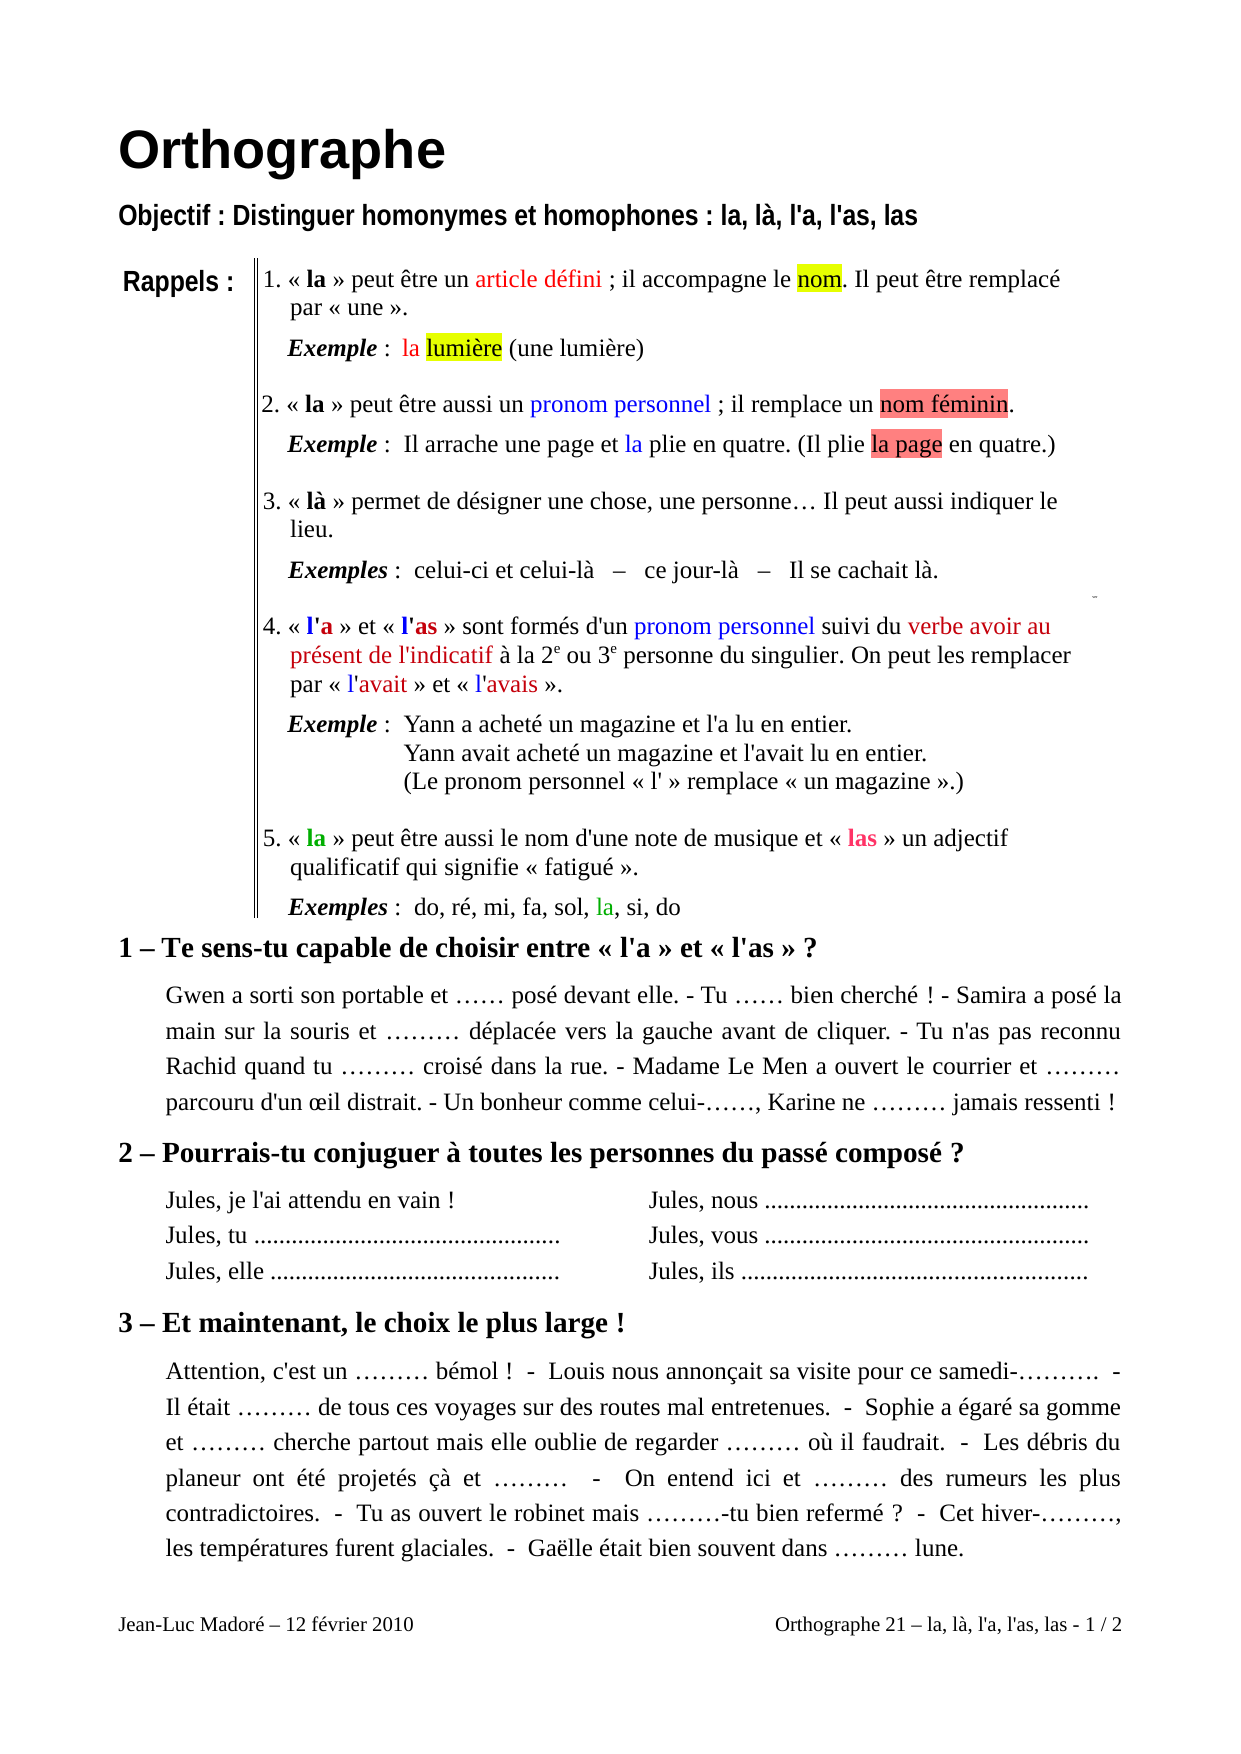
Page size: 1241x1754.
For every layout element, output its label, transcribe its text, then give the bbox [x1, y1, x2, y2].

text Attention, c'est un ……… bémol ! - Louis nous annonçait sa visite pour ce samedi-………. -Il était ……… de tous ces voyages sur des routes mal entretenues. - Sophie a égaré sa gomme et ……… cherche partout mais elle oublie de regarder ……… où il faudrait. - Les débris du planeur ont été projetés çà et ……… - On entend ici et ……… des rumeurs les plus contradictoires. - Tu as ouvert le robinet mais ………-tu bien refermé ? - Cet hiver-………, les températures furent glaciales. - Gaëlle était bien souvent dans ……… lune. [165, 1351, 1122, 1564]
table_cell la lumière (une lumière) [396, 327, 1103, 367]
text 1 – Te sens-tu capable de choisir entre « l'a » et « l'as » ? [118, 249, 1122, 964]
table_cell Exemple : [258, 327, 396, 367]
table_cell 3. « là » permet de désigner une chose, une personne… Il peut aussi indiquer le lieu. [258, 480, 1103, 549]
text 3 – Et maintenant, le choix le plus large ! [118, 1304, 1122, 1339]
table_cell 2. « la » peut être aussi un pronom personnel ; il remplace un nom féminin. [258, 384, 1103, 424]
text Orthographe [118, 118, 1122, 180]
text Jules, tu Jules, vous [165, 1216, 1122, 1251]
table_cell celui-ci et celui-là – ce jour-là – Il se cachait là. [407, 549, 1103, 589]
text Jules, je l'ai attendu en vain ! Jules, nous [165, 1180, 1122, 1216]
table_cell Exemple : [258, 424, 396, 464]
table_cell 4. « l'a » et « l'as » sont formés d'un pronom personnel suivi du verbe avoir au présent de l'indicatif à la 2e ou 3e personne du singulier. On peut les remplacer par « l'avait » et « l'avais ». [258, 606, 1103, 703]
table_cell Yann a acheté un magazine et l'a lu en entier. Yann avait acheté un magazine et l'avait lu en entier. (Le pronom personnel « l' » remplace « un magazine ».) [396, 703, 1103, 801]
text Jules, elle Jules, ils [165, 1251, 1122, 1286]
table_cell [258, 801, 1103, 817]
table_cell do, ré, mi, fa, sol, la, si, do Le chien, las de sa journée de chasse, dort devant sa niche. (La chienne, lasse de sa journée de chasse, dort devant sa niche.) [407, 886, 1103, 918]
table_header 1. « la » peut être un article défini ; il accompagne le nom. Il peut être remplacé par « une ». [258, 258, 1103, 327]
text 2 – Pourrais-tu conjuguer à toutes les personnes du passé composé ? [118, 1135, 1122, 1168]
table_cell 5. « la » peut être aussi le nom d'une note de musique et « las » un adjectif qualificatif qui signifie « fatigué ». [258, 817, 1103, 886]
table_cell Exemples : [258, 549, 407, 589]
table_cell Il arrache une page et la plie en quatre. (Il plie la page en quatre.) [396, 424, 1103, 464]
text Gwen a sorti son portable et …… posé devant elle. - Tu …… bien cherché ! - Samira a posé la main sur la souris et ……… déplacée vers la gauche avant de cliquer. - Tu n'as pas reconnu Rachid quand tu ……… croisé dans la rue. - Madame Le Men a ouvert le courrier et ……… parcouru d'un œil distrait. - Un bonheur comme celui-……, Karine ne ……… jamais ressenti ! [165, 976, 1122, 1117]
table_cell Exemple : [258, 703, 396, 801]
table_cell ver [258, 589, 1103, 606]
table_cell Exemples : [258, 886, 407, 918]
text Objectif : Distinguer homonymes et homophones : la, là, l'a, l'as, las [118, 198, 1122, 232]
table_cell [258, 367, 1103, 383]
table_header Rappels : [123, 258, 254, 918]
table_cell [258, 464, 1103, 480]
